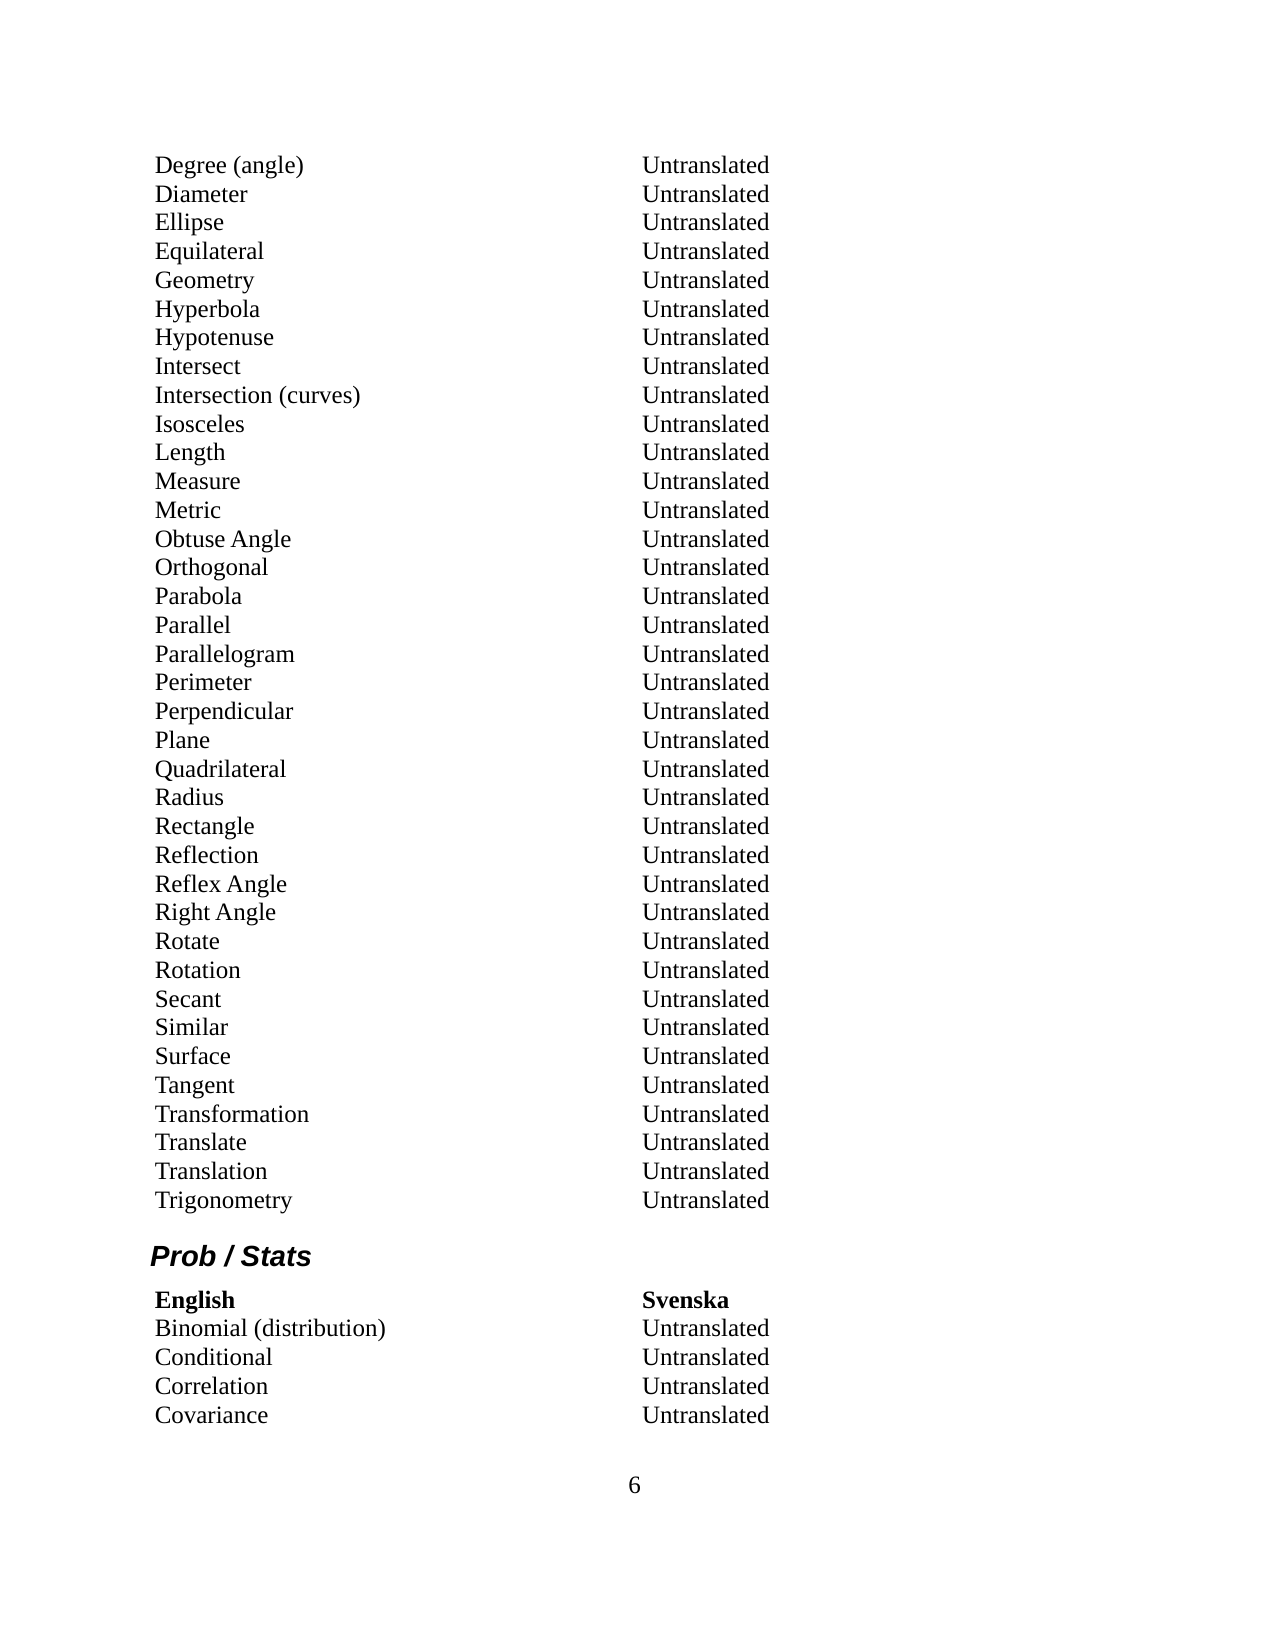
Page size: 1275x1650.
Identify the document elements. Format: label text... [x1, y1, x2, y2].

table_cell Conditional [150, 1342, 637, 1371]
table_cell Untranslated [638, 1070, 1125, 1099]
table_cell Intersect [150, 351, 637, 380]
table_cell Perimeter [150, 668, 637, 696]
table_cell Untranslated [638, 1128, 1125, 1156]
table_cell Plane [150, 725, 637, 754]
table_cell Untranslated [638, 150, 1125, 179]
table_cell Similar [150, 1013, 637, 1041]
table_cell Untranslated [638, 1156, 1125, 1185]
table_cell Obtuse Angle [150, 524, 637, 552]
table_cell Untranslated [638, 783, 1125, 811]
table_cell Untranslated [638, 323, 1125, 351]
table_cell Degree (angle) [150, 150, 637, 179]
table_cell Binomial (distribution) [150, 1314, 637, 1342]
table_cell Untranslated [638, 1099, 1125, 1127]
table_cell Untranslated [638, 639, 1125, 667]
table_cell Untranslated [638, 725, 1125, 754]
table_cell Tangent [150, 1070, 637, 1099]
table_cell Untranslated [638, 610, 1125, 639]
table_cell Untranslated [638, 1185, 1125, 1214]
table_cell Radius [150, 783, 637, 811]
table_cell Transformation [150, 1099, 637, 1127]
table_cell Isosceles [150, 409, 637, 437]
table_cell Untranslated [638, 668, 1125, 696]
table_cell Reflex Angle [150, 869, 637, 897]
table_cell Untranslated [638, 553, 1125, 581]
table_cell Equilateral [150, 236, 637, 265]
table_cell Reflection [150, 840, 637, 869]
table_cell Diameter [150, 179, 637, 207]
table_cell Hyperbola [150, 294, 637, 322]
table_cell Perpendicular [150, 696, 637, 725]
table_cell Untranslated [638, 409, 1125, 437]
table_cell Untranslated [638, 898, 1125, 926]
table_cell Untranslated [638, 1371, 1125, 1400]
table_cell Untranslated [638, 294, 1125, 322]
table_cell Untranslated [638, 265, 1125, 294]
table_cell Quadrilateral [150, 754, 637, 782]
table_cell Untranslated [638, 466, 1125, 495]
table_cell Orthogonal [150, 553, 637, 581]
table_cell Untranslated [638, 1314, 1125, 1342]
table_cell Untranslated [638, 869, 1125, 897]
table_cell Parallel [150, 610, 637, 639]
table_cell Translation [150, 1156, 637, 1185]
table_cell Untranslated [638, 438, 1125, 466]
table_cell Ellipse [150, 208, 637, 236]
table_cell Untranslated [638, 1400, 1125, 1428]
table_cell Untranslated [638, 380, 1125, 409]
table_header Svenska [638, 1285, 1125, 1313]
table_cell Untranslated [638, 236, 1125, 265]
table_cell Untranslated [638, 495, 1125, 524]
table_cell Surface [150, 1041, 637, 1070]
table_cell Untranslated [638, 926, 1125, 955]
table_cell Length [150, 438, 637, 466]
table_cell Untranslated [638, 811, 1125, 840]
table_cell Hypotenuse [150, 323, 637, 351]
subtitle Prob / Stats [150, 1239, 1125, 1272]
table_cell Geometry [150, 265, 637, 294]
table_cell Untranslated [638, 351, 1125, 380]
table_cell Untranslated [638, 208, 1125, 236]
table_cell Secant [150, 984, 637, 1012]
table_cell Untranslated [638, 1013, 1125, 1041]
table_cell Untranslated [638, 955, 1125, 984]
table_header English [150, 1285, 637, 1313]
table_cell Intersection (curves) [150, 380, 637, 409]
table_cell Rectangle [150, 811, 637, 840]
table_cell Correlation [150, 1371, 637, 1400]
table_cell Right Angle [150, 898, 637, 926]
table_cell Untranslated [638, 1041, 1125, 1070]
table_cell Untranslated [638, 1342, 1125, 1371]
table_cell Covariance [150, 1400, 637, 1428]
table_cell Rotation [150, 955, 637, 984]
table_cell Metric [150, 495, 637, 524]
table_cell Trigonometry [150, 1185, 637, 1214]
table_cell Parabola [150, 581, 637, 610]
table_cell Untranslated [638, 754, 1125, 782]
table_cell Parallelogram [150, 639, 637, 667]
table_cell Untranslated [638, 179, 1125, 207]
table_cell Untranslated [638, 524, 1125, 552]
table_cell Untranslated [638, 984, 1125, 1012]
table_cell Untranslated [638, 696, 1125, 725]
table_cell Untranslated [638, 581, 1125, 610]
table_cell Rotate [150, 926, 637, 955]
table_cell Translate [150, 1128, 637, 1156]
table_cell Measure [150, 466, 637, 495]
table_cell Untranslated [638, 840, 1125, 869]
